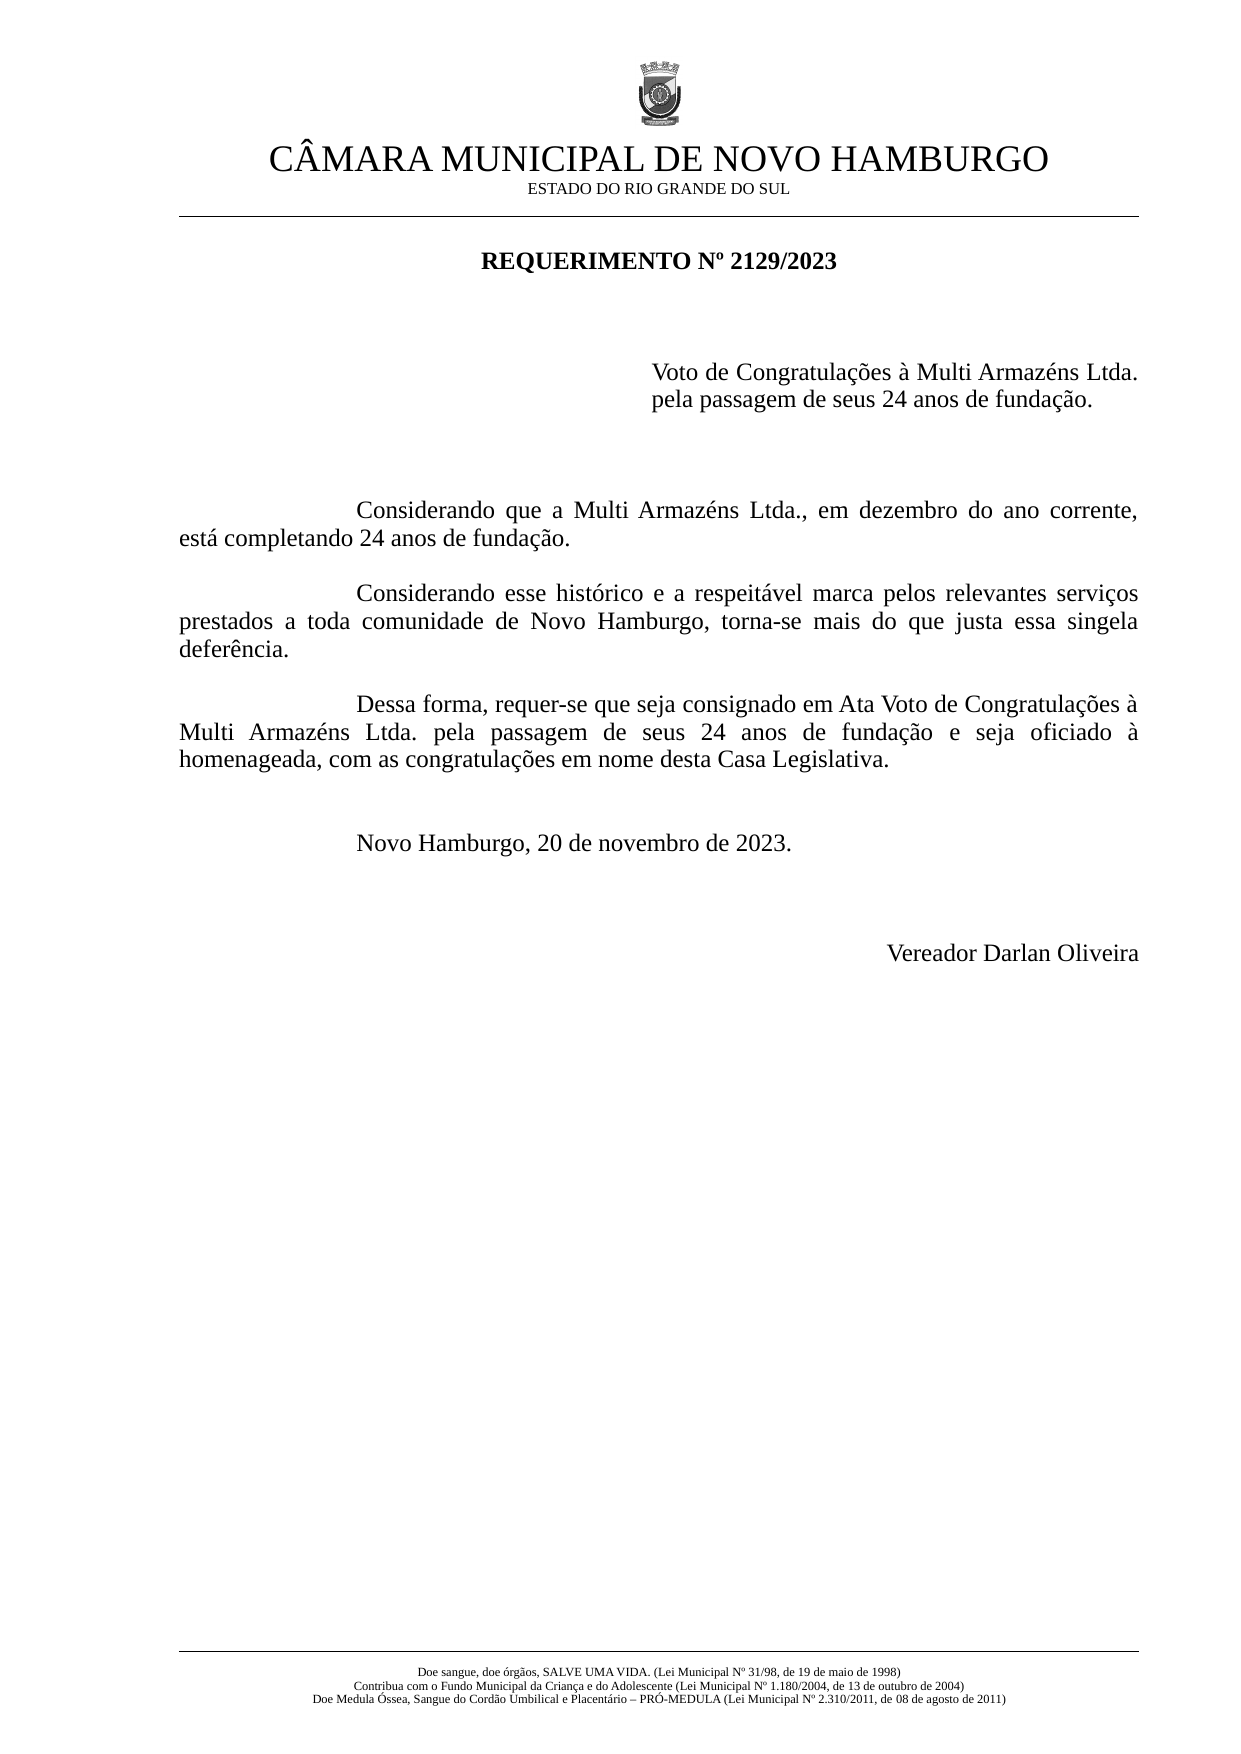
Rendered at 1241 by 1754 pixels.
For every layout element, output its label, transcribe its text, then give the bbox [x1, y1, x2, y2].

text Vereador Darlan Oliveira [179, 939, 1139, 967]
text Novo Hamburgo, 20 de novembro de 2023. [179, 829, 1139, 856]
text Considerando esse histórico e a respeitável marca pelos relevantes serviços prestados a toda comunidade de Novo Hamburgo, torna-se mais do que justa essa singela deferência. [179, 579, 1139, 662]
text Dessa forma, requer-se que seja consignado em Ata Voto de Congratulações à Multi Armazéns Ltda. pela passagem de seus 24 anos de fundação e seja oficiado à homenageada, com as congratulações em nome desta Casa Legislativa. [179, 690, 1139, 773]
text Voto de Congratulações à Multi Armazéns Ltda. pela passagem de seus 24 anos de fundação. [651, 358, 1139, 413]
text Considerando que a Multi Armazéns Ltda., em dezembro do ano corrente, está completando 24 anos de fundação. [179, 496, 1139, 552]
text REQUERIMENTO Nº 2129/2023 [179, 247, 1139, 274]
